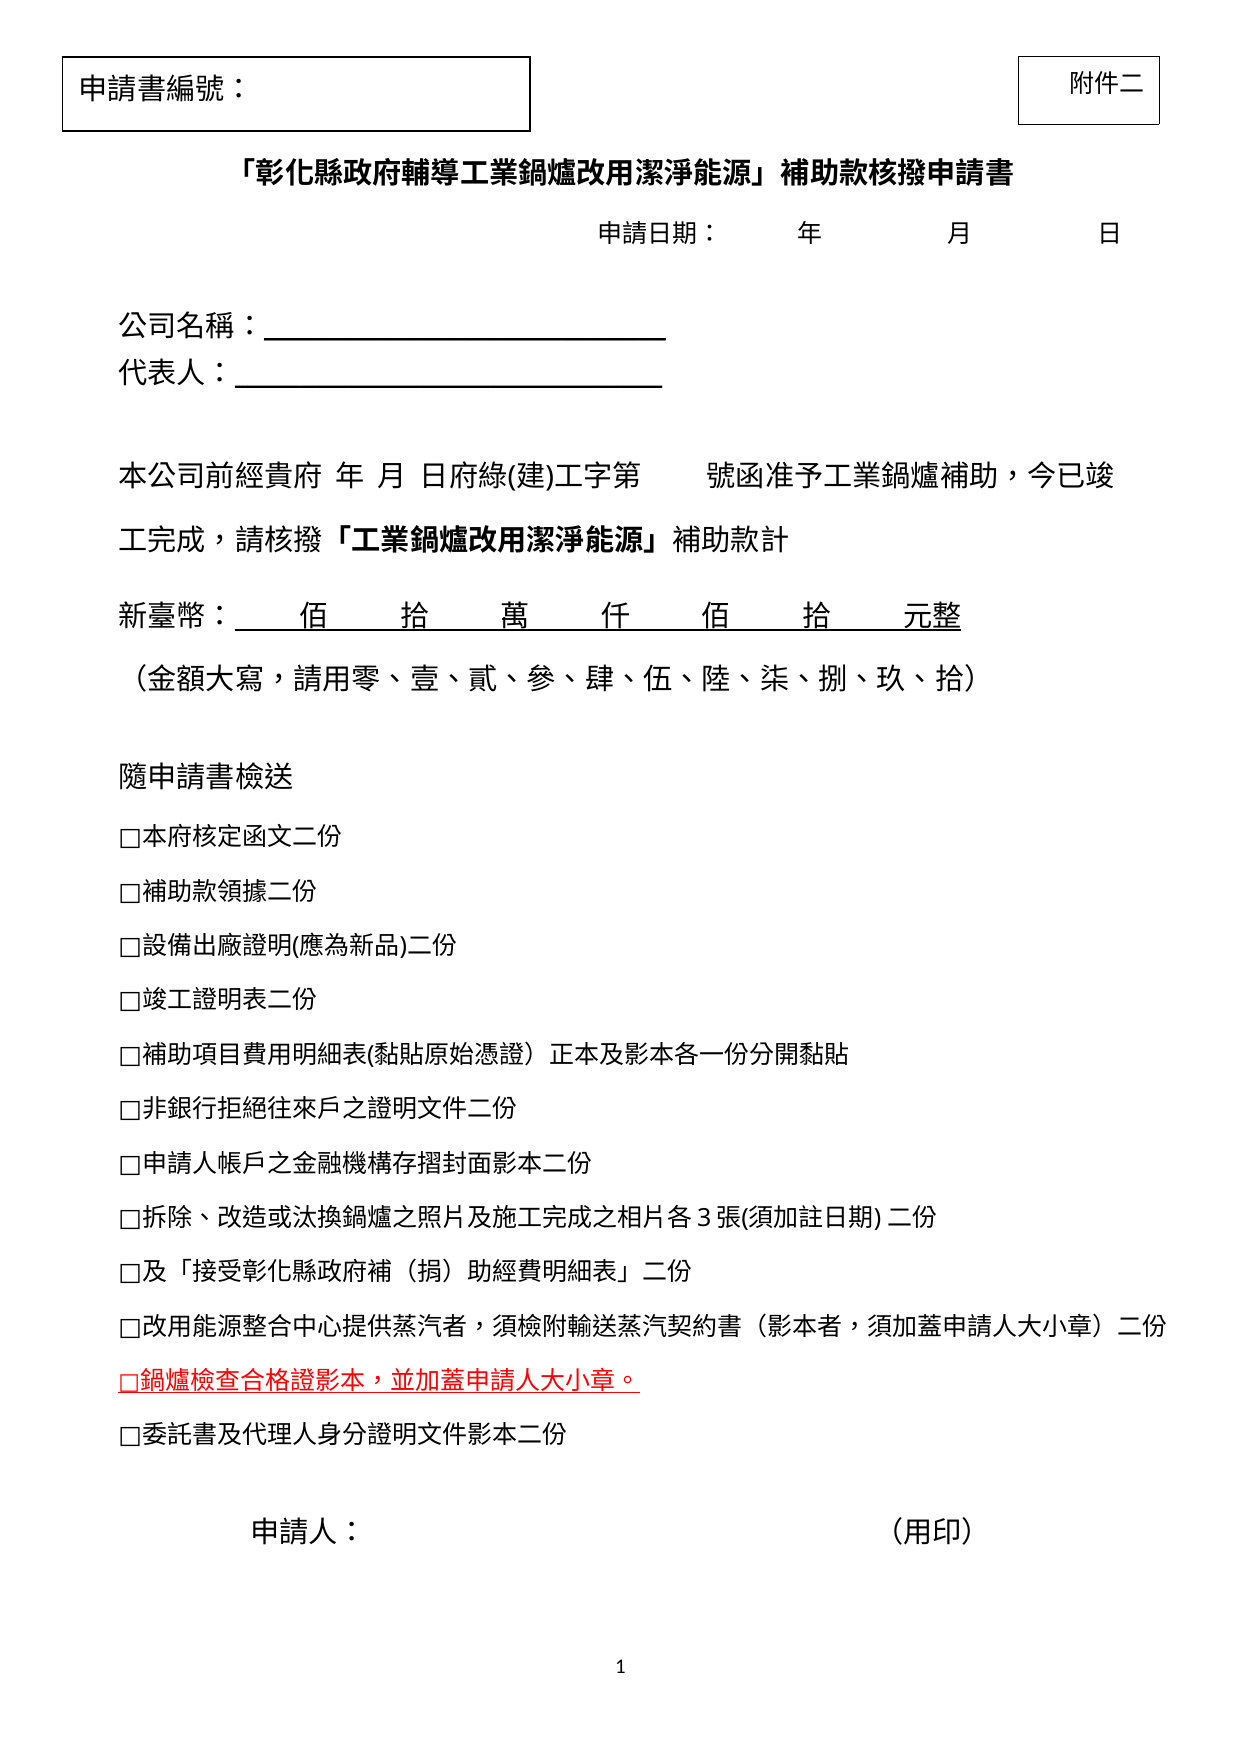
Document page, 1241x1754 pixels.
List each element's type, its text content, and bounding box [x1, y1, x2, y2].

text □委託書及代理人身分證明文件影本二份 [118, 1415, 1122, 1451]
text □及「接受彰化縣政府補（捐）助經費明細表」二份 [118, 1252, 1122, 1288]
text 代表人：_________________________________ [118, 346, 1122, 393]
text 申請日期： 年 月 日 [118, 213, 1122, 250]
text □補助款領據二份 [118, 871, 1122, 907]
text □竣工證明表二份 [118, 980, 1122, 1016]
text 本公司前經貴府 年 月 日府綠(建)工字第 號函准予工業鍋爐補助，今已竣工完成，請核撥「工業鍋爐改用潔淨能源」補助款計 [118, 453, 1122, 559]
text □拆除、改造或汰換鍋爐之照片及施工完成之相片各3張(須加註日期) 二份 [118, 1197, 1122, 1234]
text □本府核定函文二份 [118, 817, 1122, 853]
text □改用能源整合中心提供蒸汽者，須檢附輸送蒸汽契約書（影本者，須加蓋申請人大小章）二份 [118, 1306, 1187, 1342]
text 「彰化縣政府輔導工業鍋爐改用潔淨能源」補助款核撥申請書 [118, 150, 1122, 192]
text 新臺幣： 佰 拾 萬 仟 佰 拾 元整 [118, 592, 1122, 635]
text 附件二 [1033, 64, 1144, 100]
text 公司名稱：_______________________________ [118, 298, 1122, 346]
text 申請人： （用印） [118, 1509, 1122, 1551]
text □補助項目費用明細表(黏貼原始憑證）正本及影本各一份分開黏貼 [118, 1034, 1122, 1071]
text （金額大寫，請用零、壹、貳、參、肆、伍、陸、柒、捌、玖、拾） [118, 656, 1122, 698]
text □申請人帳戶之金融機構存摺封面影本二份 [118, 1143, 1122, 1179]
text □設備出廠證明(應為新品)二份 [118, 926, 1122, 962]
text □鍋爐檢查合格證影本，並加蓋申請人大小章。 [118, 1361, 1122, 1397]
text 申請書編號： [78, 65, 514, 108]
text □非銀行拒絕往來戶之證明文件二份 [118, 1089, 1122, 1125]
text 隨申請書檢送 [118, 753, 1122, 796]
